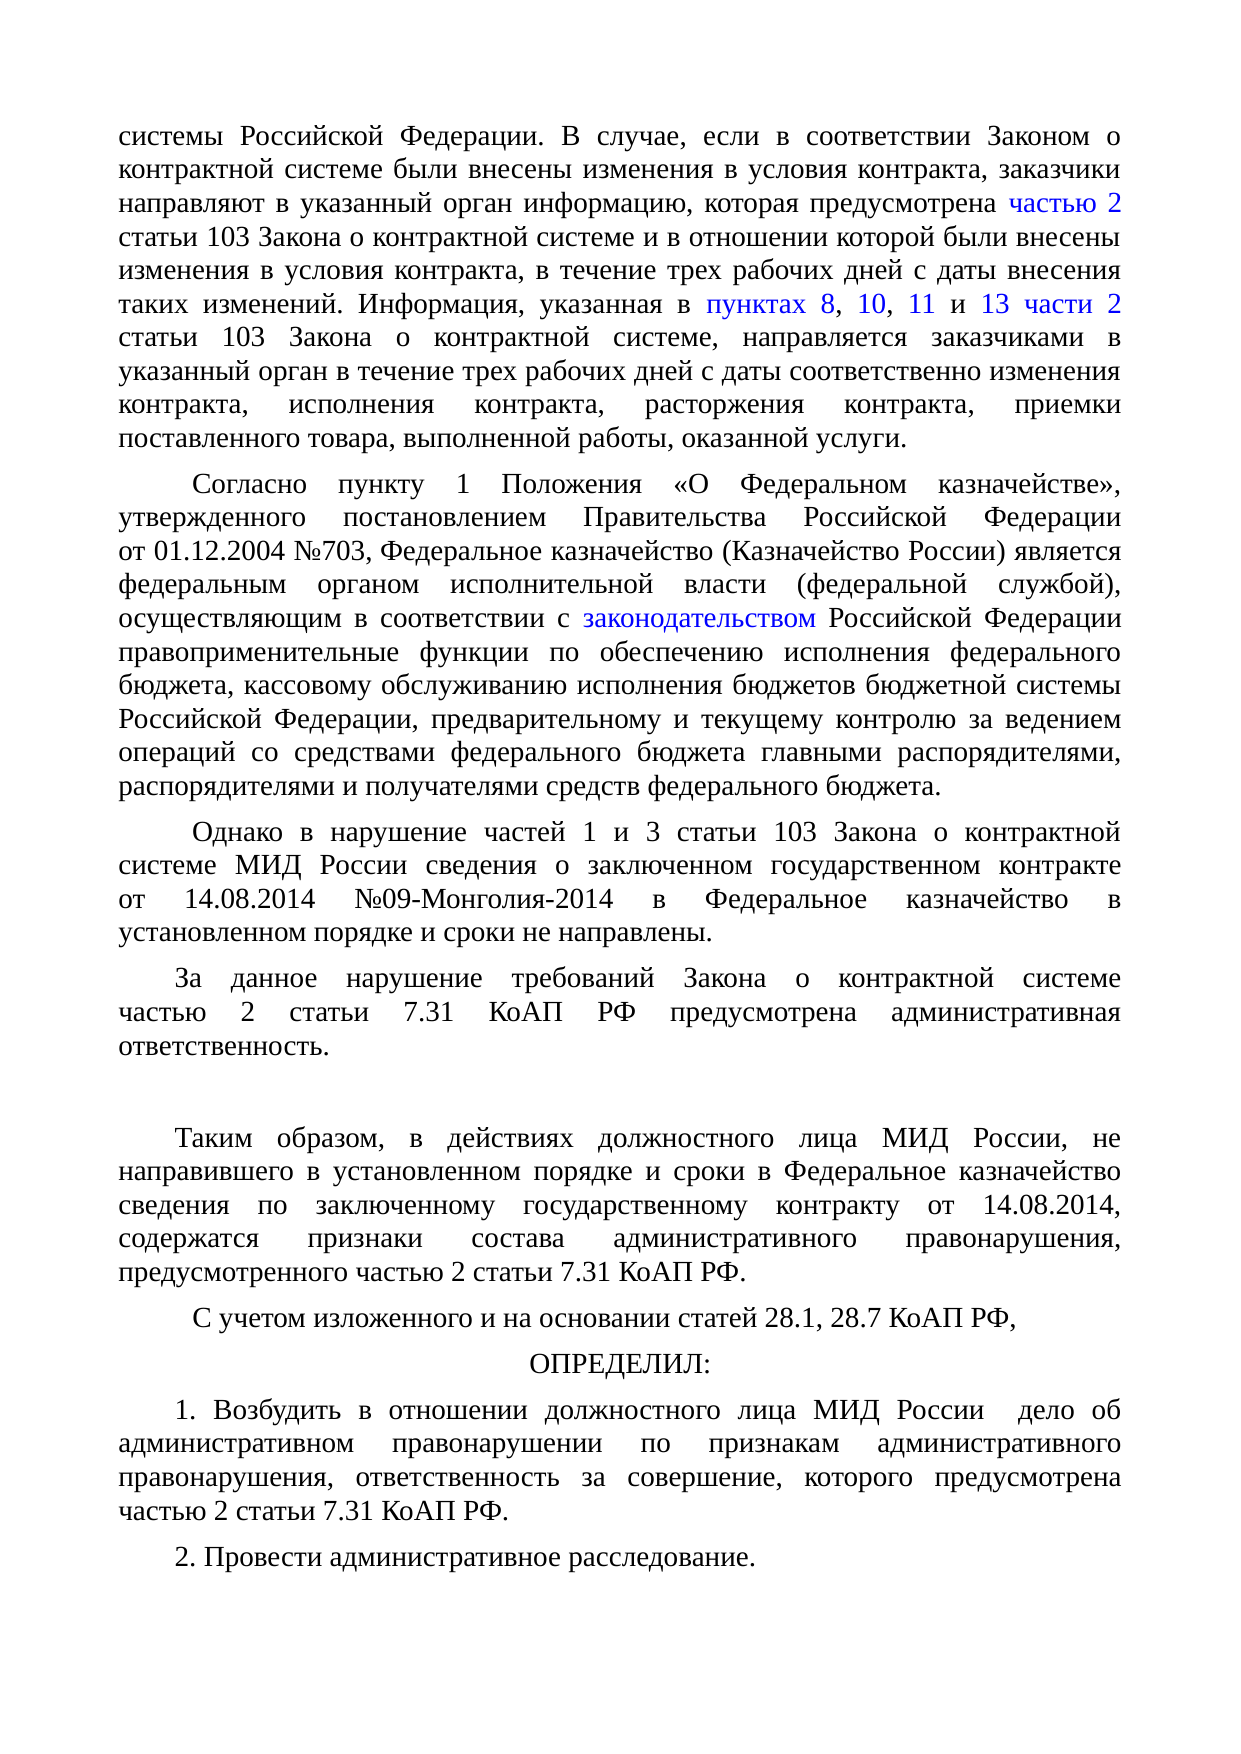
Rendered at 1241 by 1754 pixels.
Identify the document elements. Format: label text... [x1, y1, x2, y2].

text Таким образом, в действиях должностного лица МИД России, не направившего в установленном порядке и сроки в Федеральное казначейство сведения по заключенному государственному контракту от 14.08.2014, содержатся признаки состава административного правонарушения, предусмотренного частью 2 статьи 7.31 КоАП РФ. [118, 1120, 1122, 1287]
text За данное нарушение требований Закона о контрактной системе частью 2 статьи 7.31 КоАП РФ предусмотрена административная ответственность. [118, 961, 1122, 1061]
text 1. Возбудить в отношении должностного лица МИД России дело об административном правонарушении по признакам административного правонарушения, ответственность за совершение, которого предусмотрена частью 2 статьи 7.31 КоАП РФ. [118, 1392, 1122, 1526]
text С учетом изложенного и на основании статей 28.1, 28.7 КоАП РФ, [118, 1300, 1122, 1333]
text Согласно пункту 1 Положения «О Федеральном казначействе», утвержденного постановлением Правительства Российской Федерации от 01.12.2004 №703, Федеральное казначейство (Казначейство России) является федеральным органом исполнительной власти (федеральной службой), осуществляющим в соответствии с законодательством Российской Федерации правоприменительные функции по обеспечению исполнения федерального бюджета, кассовому обслуживанию исполнения бюджетов бюджетной системы Российской Федерации, предварительному и текущему контролю за ведением операций со средствами федерального бюджета главными распорядителями, распорядителями и получателями средств федерального бюджета. [118, 466, 1122, 801]
text Однако в нарушение частей 1 и 3 статьи 103 Закона о контрактной системе МИД России сведения о заключенном государственном контракте от 14.08.2014 №09-Монголия-2014 в Федеральное казначейство в установленном порядке и сроки не направлены. [118, 814, 1122, 948]
text ОПРЕДЕЛИЛ: [118, 1346, 1122, 1379]
text системы Российской Федерации. В случае, если в соответствии Законом о контрактной системе были внесены изменения в условия контракта, заказчики направляют в указанный орган информацию, которая предусмотрена частью 2 статьи 103 Закона о контрактной системе и в отношении которой были внесены изменения в условия контракта, в течение трех рабочих дней с даты внесения таких изменений. Информация, указанная в пунктах 8, 10, 11 и 13 части 2 статьи 103 Закона о контрактной системе, направляется заказчиками в указанный орган в течение трех рабочих дней с даты соответственно изменения контракта, исполнения контракта, расторжения контракта, приемки поставленного товара, выполненной работы, оказанной услуги. [118, 118, 1122, 453]
text 2. Провести административное расследование. [118, 1539, 1122, 1572]
